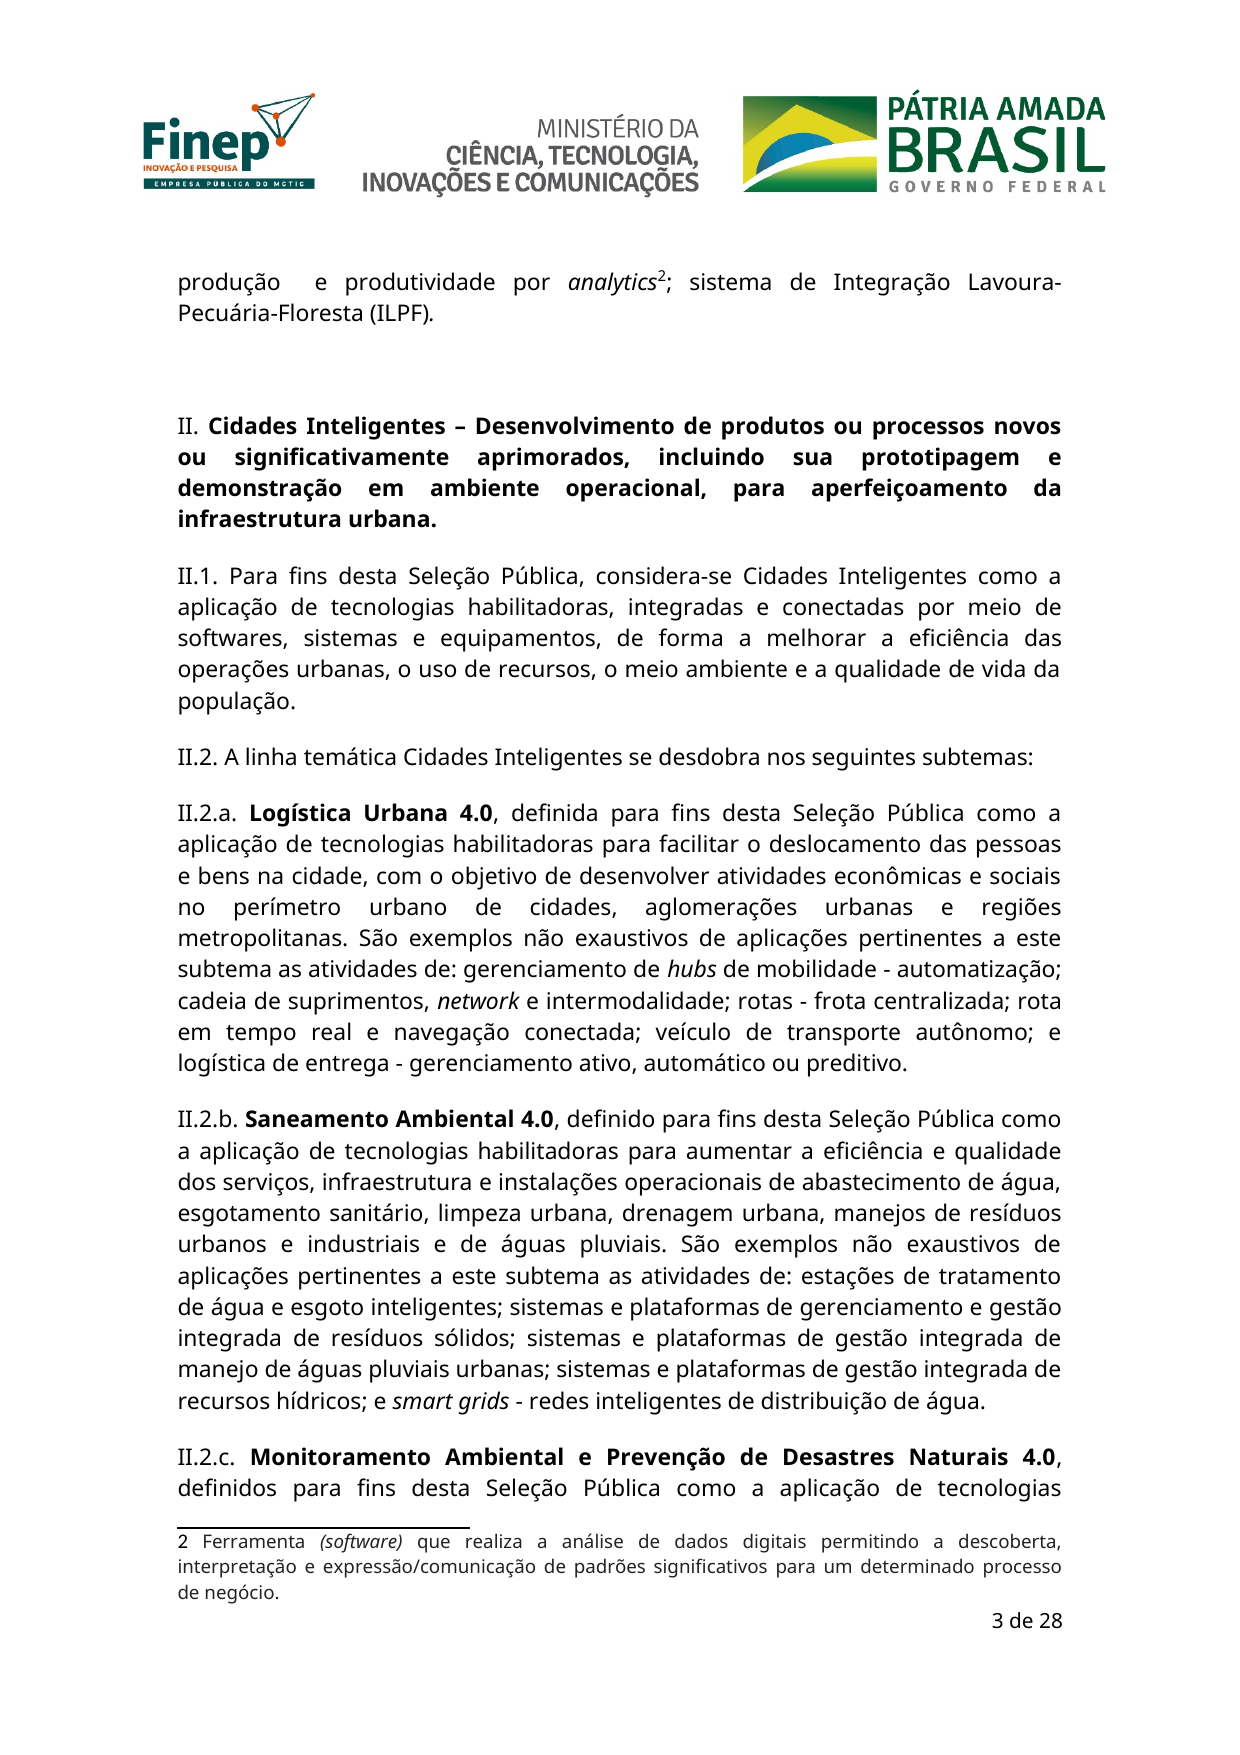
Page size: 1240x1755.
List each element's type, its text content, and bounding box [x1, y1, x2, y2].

text Ferramenta (software) que realiza a análise de dados digitais permitindo a descoberta, interpretação e expressão/comunicação de padrões significativos para um determinado processo de negócio. [177, 1528, 1062, 1604]
text II.2.c. Monitoramento Ambiental e Prevenção de Desastres Naturais 4.0, definidos para fins desta Seleção Pública como a aplicação de tecnologias [177, 1441, 1062, 1503]
text II.1. Para fins desta Seleção Pública, considera-se Cidades Inteligentes como a aplicação de tecnologias habilitadoras, integradas e conectadas por meio de softwares, sistemas e equipamentos, de forma a melhorar a eficiência das operações urbanas, o uso de recursos, o meio ambiente e a qualidade de vida da população. [177, 559, 1062, 716]
text II. Cidades Inteligentes – Desenvolvimento de produtos ou processos novos ou significativamente aprimorados, incluindo sua prototipagem e demonstração em ambiente operacional, para aperfeiçoamento da infraestrutura urbana. [177, 409, 1062, 534]
text produção e produtividade por analytics; sistema de Integração Lavoura-Pecuária-Floresta (ILPF). [177, 266, 1062, 328]
text II.2.b. Saneamento Ambiental 4.0, definido para fins desta Seleção Pública como a aplicação de tecnologias habilitadoras para aumentar a eficiência e qualidade dos serviços, infraestrutura e instalações operacionais de abastecimento de água, esgotamento sanitário, limpeza urbana, drenagem urbana, manejos de resíduos urbanos e industriais e de águas pluviais. São exemplos não exaustivos de aplicações pertinentes a este subtema as atividades de: estações de tratamento de água e esgoto inteligentes; sistemas e plataformas de gerenciamento e gestão integrada de resíduos sólidos; sistemas e plataformas de gestão integrada de manejo de águas pluviais urbanas; sistemas e plataformas de gestão integrada de recursos hídricos; e smart grids - redes inteligentes de distribuição de água. [177, 1103, 1062, 1416]
text II.2. A linha temática Cidades Inteligentes se desdobra nos seguintes subtemas: [177, 741, 1062, 772]
text II.2.a. Logística Urbana 4.0, definida para fins desta Seleção Pública como a aplicação de tecnologias habilitadoras para facilitar o deslocamento das pessoas e bens na cidade, com o objetivo de desenvolver atividades econômicas e sociais no perímetro urbano de cidades, aglomerações urbanas e regiões metropolitanas. São exemplos não exaustivos de aplicações pertinentes a este subtema as atividades de: gerenciamento de hubs de mobilidade - automatização; cadeia de suprimentos, network e intermodalidade; rotas - frota centralizada; rota em tempo real e navegação conectada; veículo de transporte autônomo; e logística de entrega - gerenciamento ativo, automático ou preditivo. [177, 797, 1062, 1078]
